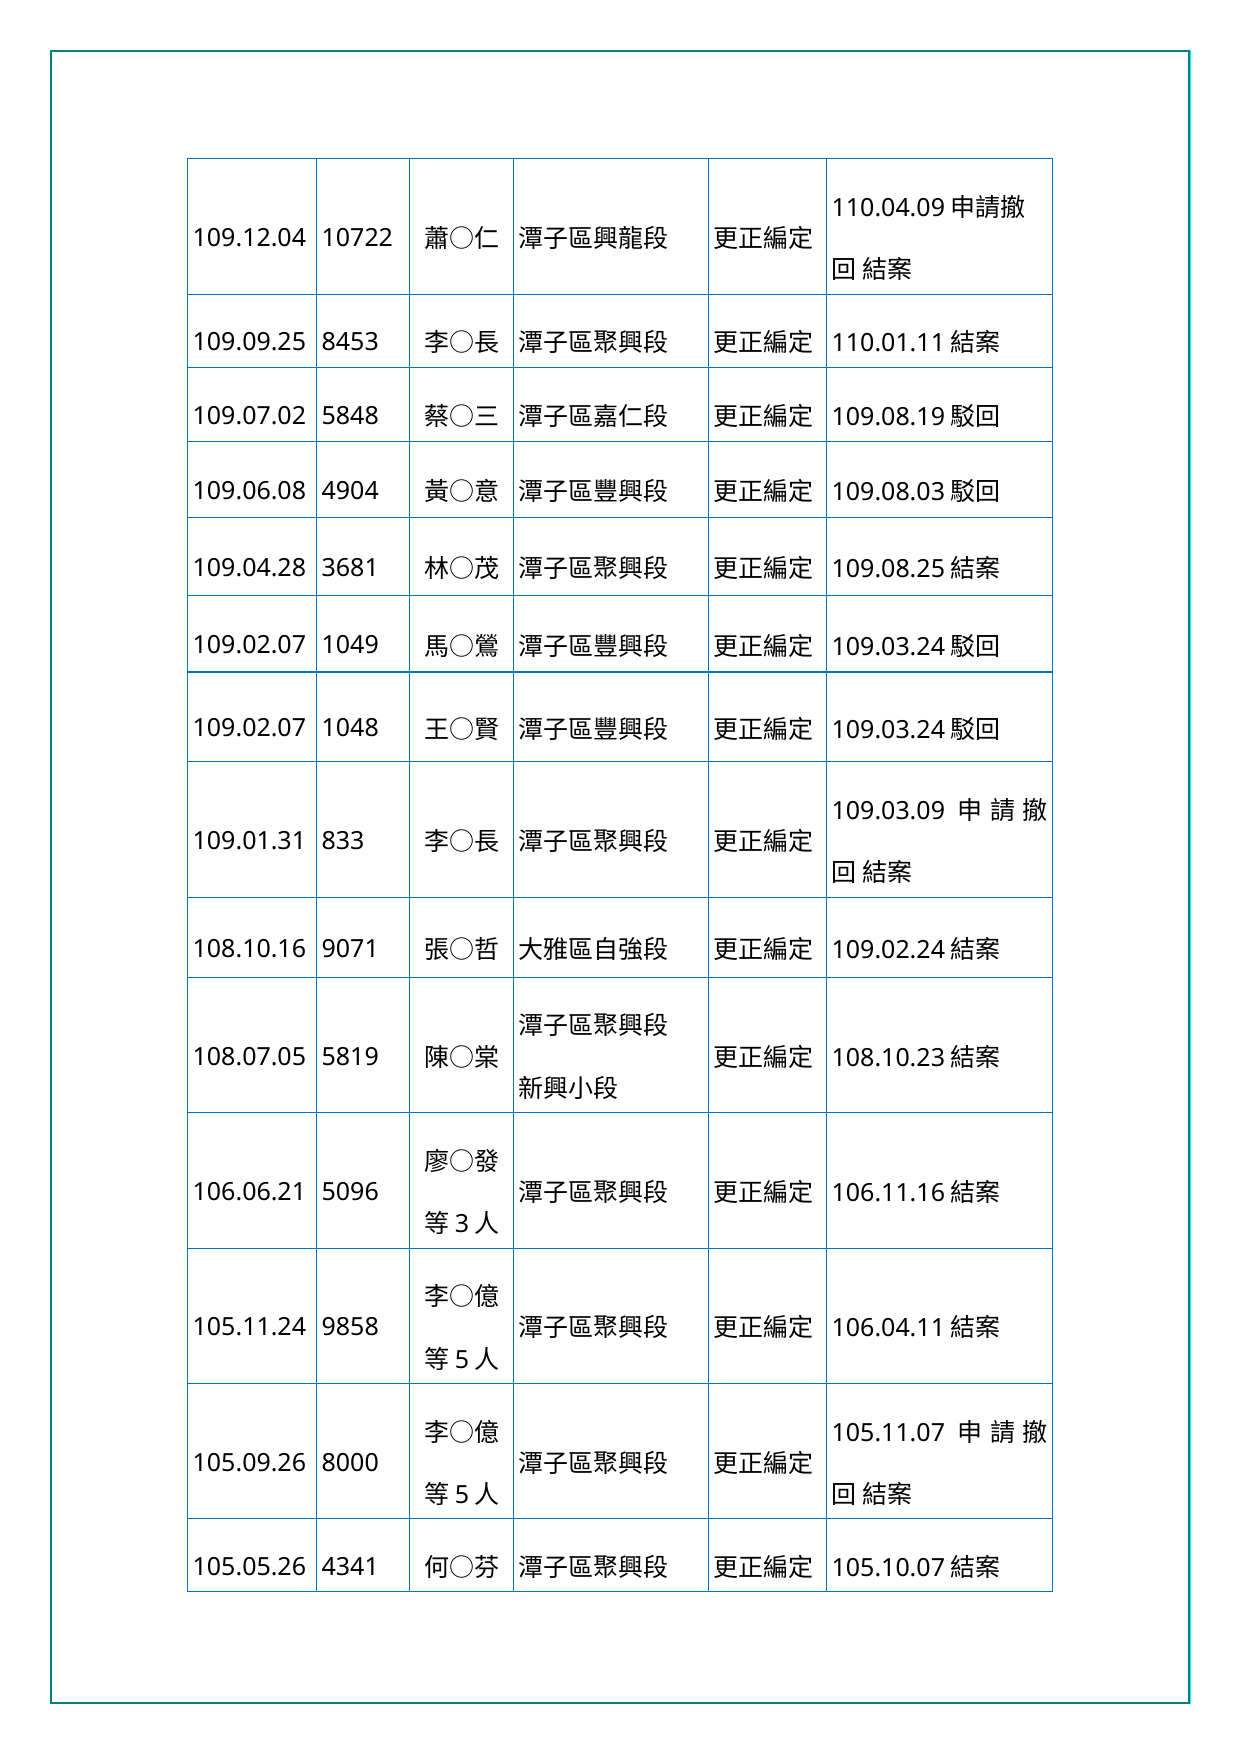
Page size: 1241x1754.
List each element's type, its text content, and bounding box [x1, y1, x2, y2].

table_cell 廖○發 等3人 [410, 1113, 513, 1247]
table_cell 110.01.11結案 [827, 295, 1052, 367]
table_cell 109.12.04 [188, 159, 316, 294]
table_cell 李○億 等5人 [410, 1384, 513, 1518]
table_cell 109.09.25 [188, 295, 316, 367]
table_cell 更正編定 [709, 978, 826, 1112]
table_cell 109.08.03駁回 [827, 442, 1052, 517]
table_cell 潭子區嘉仁段 [514, 368, 708, 441]
table_cell 1049 [317, 596, 409, 671]
table_cell 大雅區自強段 [514, 898, 708, 977]
table_cell 5096 [317, 1113, 409, 1247]
table_cell 更正編定 [709, 518, 826, 595]
table_cell 1048 [317, 673, 409, 761]
table_cell 潭子區聚興段 [514, 295, 708, 367]
table_cell 更正編定 [709, 1519, 826, 1591]
table_cell 5819 [317, 978, 409, 1112]
table_cell 更正編定 [709, 1113, 826, 1247]
table_cell 9071 [317, 898, 409, 977]
table_cell 何○芬 [410, 1519, 513, 1591]
table_cell 王○賢 [410, 673, 513, 761]
table_cell 5848 [317, 368, 409, 441]
table_cell 更正編定 [709, 1249, 826, 1383]
table_cell 108.07.05 [188, 978, 316, 1112]
table_cell 105.11.24 [188, 1249, 316, 1383]
table_cell 10722 [317, 159, 409, 294]
table_cell 106.04.11結案 [827, 1249, 1052, 1383]
table_cell 109.03.24駁回 [827, 596, 1052, 671]
table_cell 潭子區聚興段 [514, 1249, 708, 1383]
table_cell 105.11.07申請撤回 結案 [827, 1384, 1052, 1518]
table_cell 8000 [317, 1384, 409, 1518]
table_cell 3681 [317, 518, 409, 595]
table_cell 109.04.28 [188, 518, 316, 595]
table_cell 109.02.07 [188, 596, 316, 671]
table_cell 潭子區聚興段 [514, 762, 708, 897]
table_cell 109.03.09申請撤回 結案 [827, 762, 1052, 897]
table_cell 潭子區興龍段 [514, 159, 708, 294]
table_cell 更正編定 [709, 442, 826, 517]
table_cell 106.11.16結案 [827, 1113, 1052, 1247]
table_cell 潭子區豐興段 [514, 673, 708, 761]
table_cell 106.06.21 [188, 1113, 316, 1247]
table_cell 黃○意 [410, 442, 513, 517]
table_cell 潭子區聚興段 新興小段 [514, 978, 708, 1112]
table_cell 833 [317, 762, 409, 897]
table_cell 109.02.07 [188, 673, 316, 761]
table_cell 更正編定 [709, 898, 826, 977]
table_cell 蕭○仁 [410, 159, 513, 294]
table_cell 108.10.16 [188, 898, 316, 977]
table_cell 109.08.25結案 [827, 518, 1052, 595]
table_cell 更正編定 [709, 762, 826, 897]
table_cell 潭子區聚興段 [514, 1519, 708, 1591]
table_cell 109.08.19駁回 [827, 368, 1052, 441]
table_cell 潭子區聚興段 [514, 518, 708, 595]
table_cell 8453 [317, 295, 409, 367]
table_cell 108.10.23結案 [827, 978, 1052, 1112]
table_cell 潭子區豐興段 [514, 596, 708, 671]
table_cell 潭子區聚興段 [514, 1113, 708, 1247]
table_cell 更正編定 [709, 673, 826, 761]
table_cell 李○長 [410, 295, 513, 367]
table_cell 110.04.09申請撤回 結案 [827, 159, 1052, 294]
table_cell 張○哲 [410, 898, 513, 977]
table_cell 馬○鶯 [410, 596, 513, 671]
table_cell 李○億 等5人 [410, 1249, 513, 1383]
table_cell 4904 [317, 442, 409, 517]
table_cell 9858 [317, 1249, 409, 1383]
table_cell 林○茂 [410, 518, 513, 595]
table_cell 105.09.26 [188, 1384, 316, 1518]
table_cell 105.05.26 [188, 1519, 316, 1591]
table_cell 陳○棠 [410, 978, 513, 1112]
table_cell 潭子區豐興段 [514, 442, 708, 517]
table_cell 更正編定 [709, 596, 826, 671]
table_cell 更正編定 [709, 159, 826, 294]
table_cell 更正編定 [709, 368, 826, 441]
table_cell 109.03.24駁回 [827, 673, 1052, 761]
table_cell 李○長 [410, 762, 513, 897]
table_cell 潭子區聚興段 [514, 1384, 708, 1518]
table_cell 109.02.24結案 [827, 898, 1052, 977]
table_cell 4341 [317, 1519, 409, 1591]
table_cell 更正編定 [709, 295, 826, 367]
table_cell 109.06.08 [188, 442, 316, 517]
table_cell 蔡○三 [410, 368, 513, 441]
table_cell 105.10.07結案 [827, 1519, 1052, 1591]
table_cell 更正編定 [709, 1384, 826, 1518]
table_cell 109.01.31 [188, 762, 316, 897]
table_cell 109.07.02 [188, 368, 316, 441]
